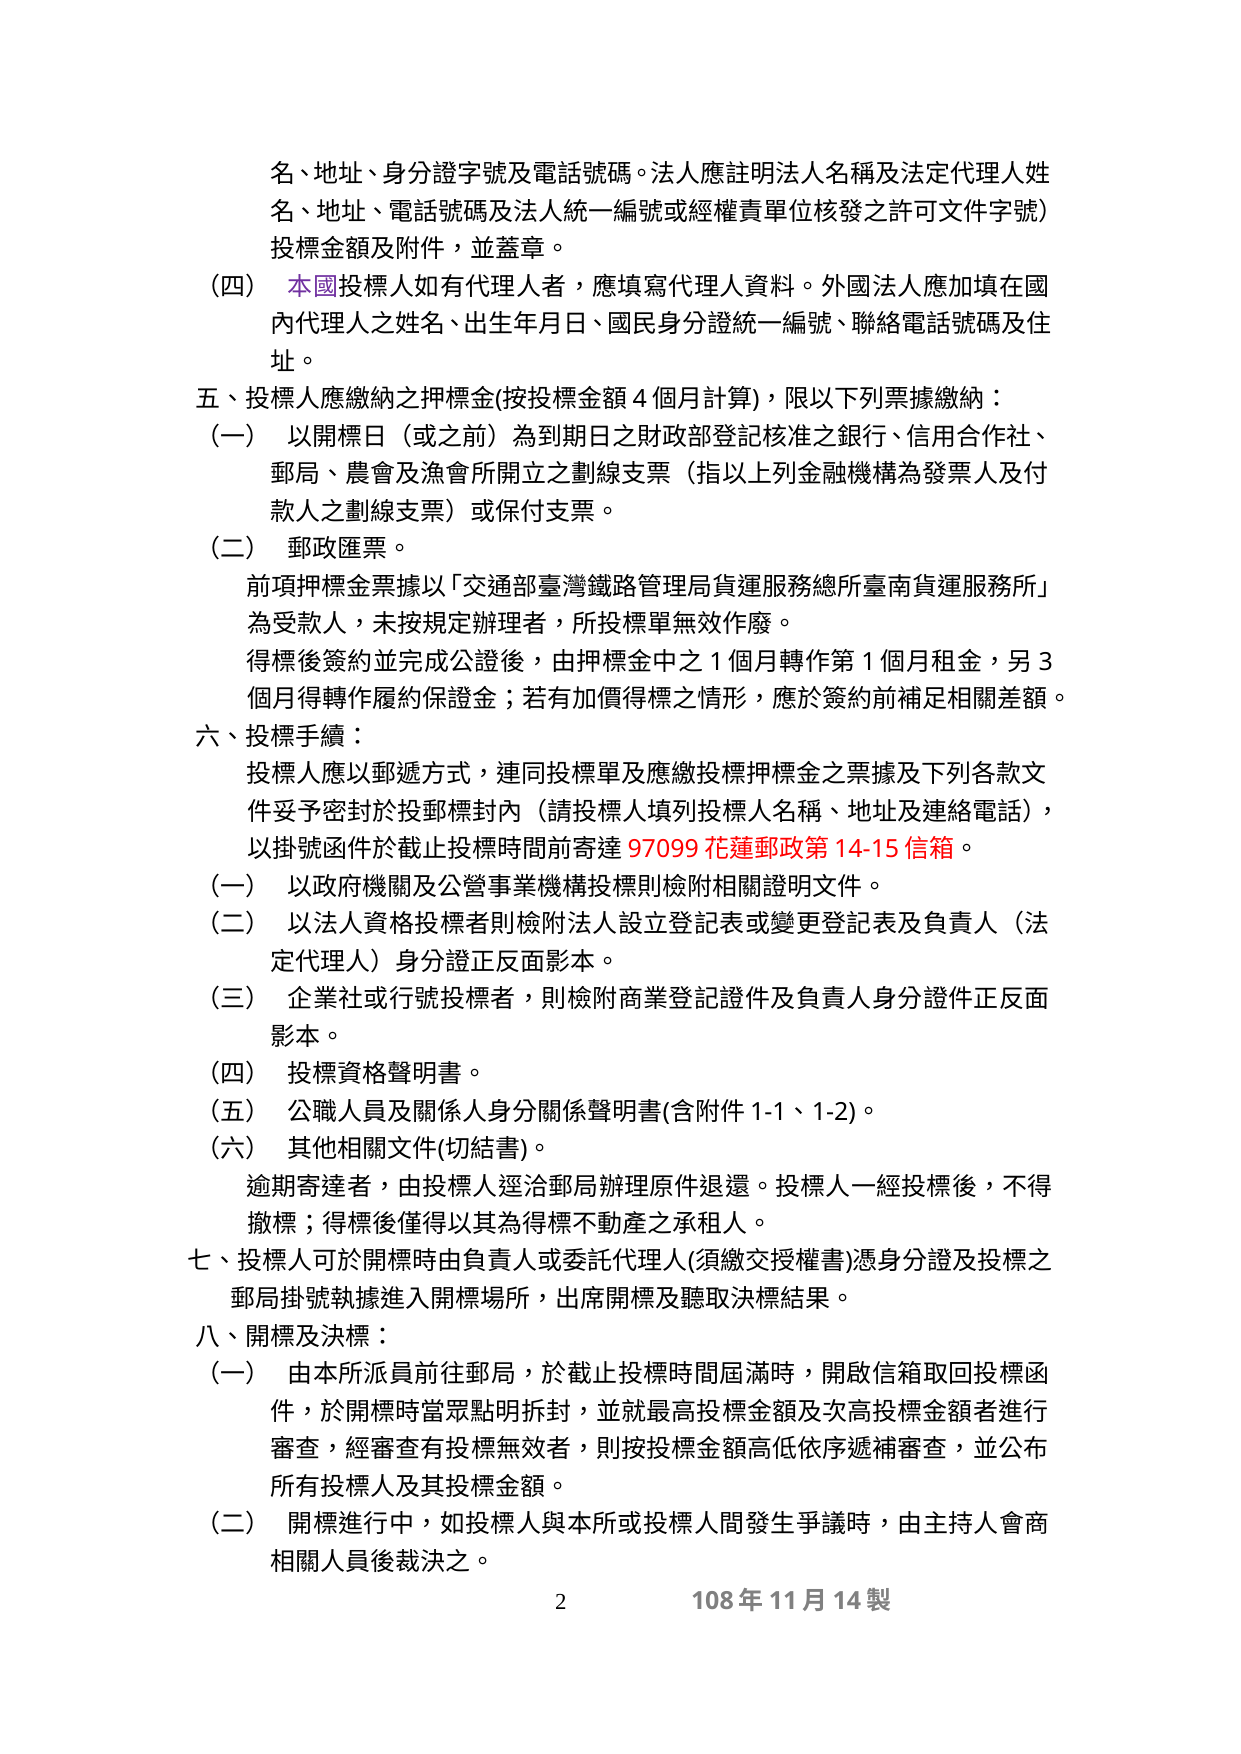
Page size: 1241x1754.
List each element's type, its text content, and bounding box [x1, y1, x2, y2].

text 前項押標金票據以「交通部臺灣鐵路管理局貨運服務總所臺南貨運服務所」為受款人，未按規定辦理者，所投標單無效作廢。 [246, 565, 1053, 640]
list 企業社或行號投標者，則檢附商業登記證件及負責人身分證件正反面影本。 [195, 978, 1051, 1053]
list 由本所派員前往郵局，於截止投標時間屆滿時，開啟信箱取回投標函件，於開標時當眾點明拆封，並就最高投標金額及次高投標金額者進行審查，經審查有投標無效者，則按投標金額高低依序遞補審查，並公布所有投標人及其投標金額。 [195, 1353, 1051, 1503]
list 本國投標人如有代理人者，應填寫代理人資料。外國法人應加填在國內代理人之姓名、出生年月日、國民身分證統一編號、聯絡電話號碼及住址。 [195, 265, 1051, 378]
list 以政府機關及公營事業機構投標則檢附相關證明文件。 [195, 865, 1051, 903]
text 得標後簽約並完成公證後，由押標金中之1個月轉作第1個月租金，另3個月得轉作履約保證金；若有加價得標之情形，應於簽約前補足相關差額。 [246, 640, 1053, 715]
list 填妥投標人資料（企業社或行號應註明企業社或行號名稱及負責人姓名、地址、身分證字號及電話號碼。法人應註明法人名稱及法定代理人姓名、地址、電話號碼及法人統一編號或經權責單位核發之許可文件字號）、投標金額及附件，並蓋章。 [195, 153, 1051, 265]
list 以開標日（或之前）為到期日之財政部登記核准之銀行、信用合作社、郵局、農會及漁會所開立之劃線支票（指以上列金融機構為發票人及付款人之劃線支票）或保付支票。 [195, 415, 1051, 528]
list 其他相關文件(切結書)。 [195, 1128, 1051, 1165]
list 公職人員及關係人身分關係聲明書(含附件1-1、1-2)。 [195, 1090, 1051, 1128]
list 郵政匯票。 [195, 528, 1051, 565]
text 七、投標人可於開標時由負責人或委託代理人(須繳交授權書)憑身分證及投標之郵局掛號執據進入開標場所，出席開標及聽取決標結果。 [187, 1240, 1053, 1315]
text 投標人應以郵遞方式，連同投標單及應繳投標押標金之票據及下列各款文件妥予密封於投郵標封內（請投標人填列投標人名稱、地址及連絡電話），以掛號函件於截止投標時間前寄達97099花蓮郵政第14-15信箱。 [246, 753, 1053, 865]
text 八、開標及決標： [195, 1315, 1053, 1353]
text 逾期寄達者，由投標人逕洽郵局辦理原件退還。投標人一經投標後，不得撤標；得標後僅得以其為得標不動產之承租人。 [246, 1165, 1053, 1240]
text 六、投標手續： [195, 715, 1053, 753]
list 開標進行中，如投標人與本所或投標人間發生爭議時，由主持人會商相關人員後裁決之。 [195, 1503, 1051, 1578]
list 以法人資格投標者則檢附法人設立登記表或變更登記表及負責人（法定代理人）身分證正反面影本。 [195, 903, 1051, 978]
text 五、投標人應繳納之押標金(按投標金額4個月計算)，限以下列票據繳納： [195, 378, 1053, 415]
list 投標資格聲明書。 [195, 1053, 1051, 1090]
